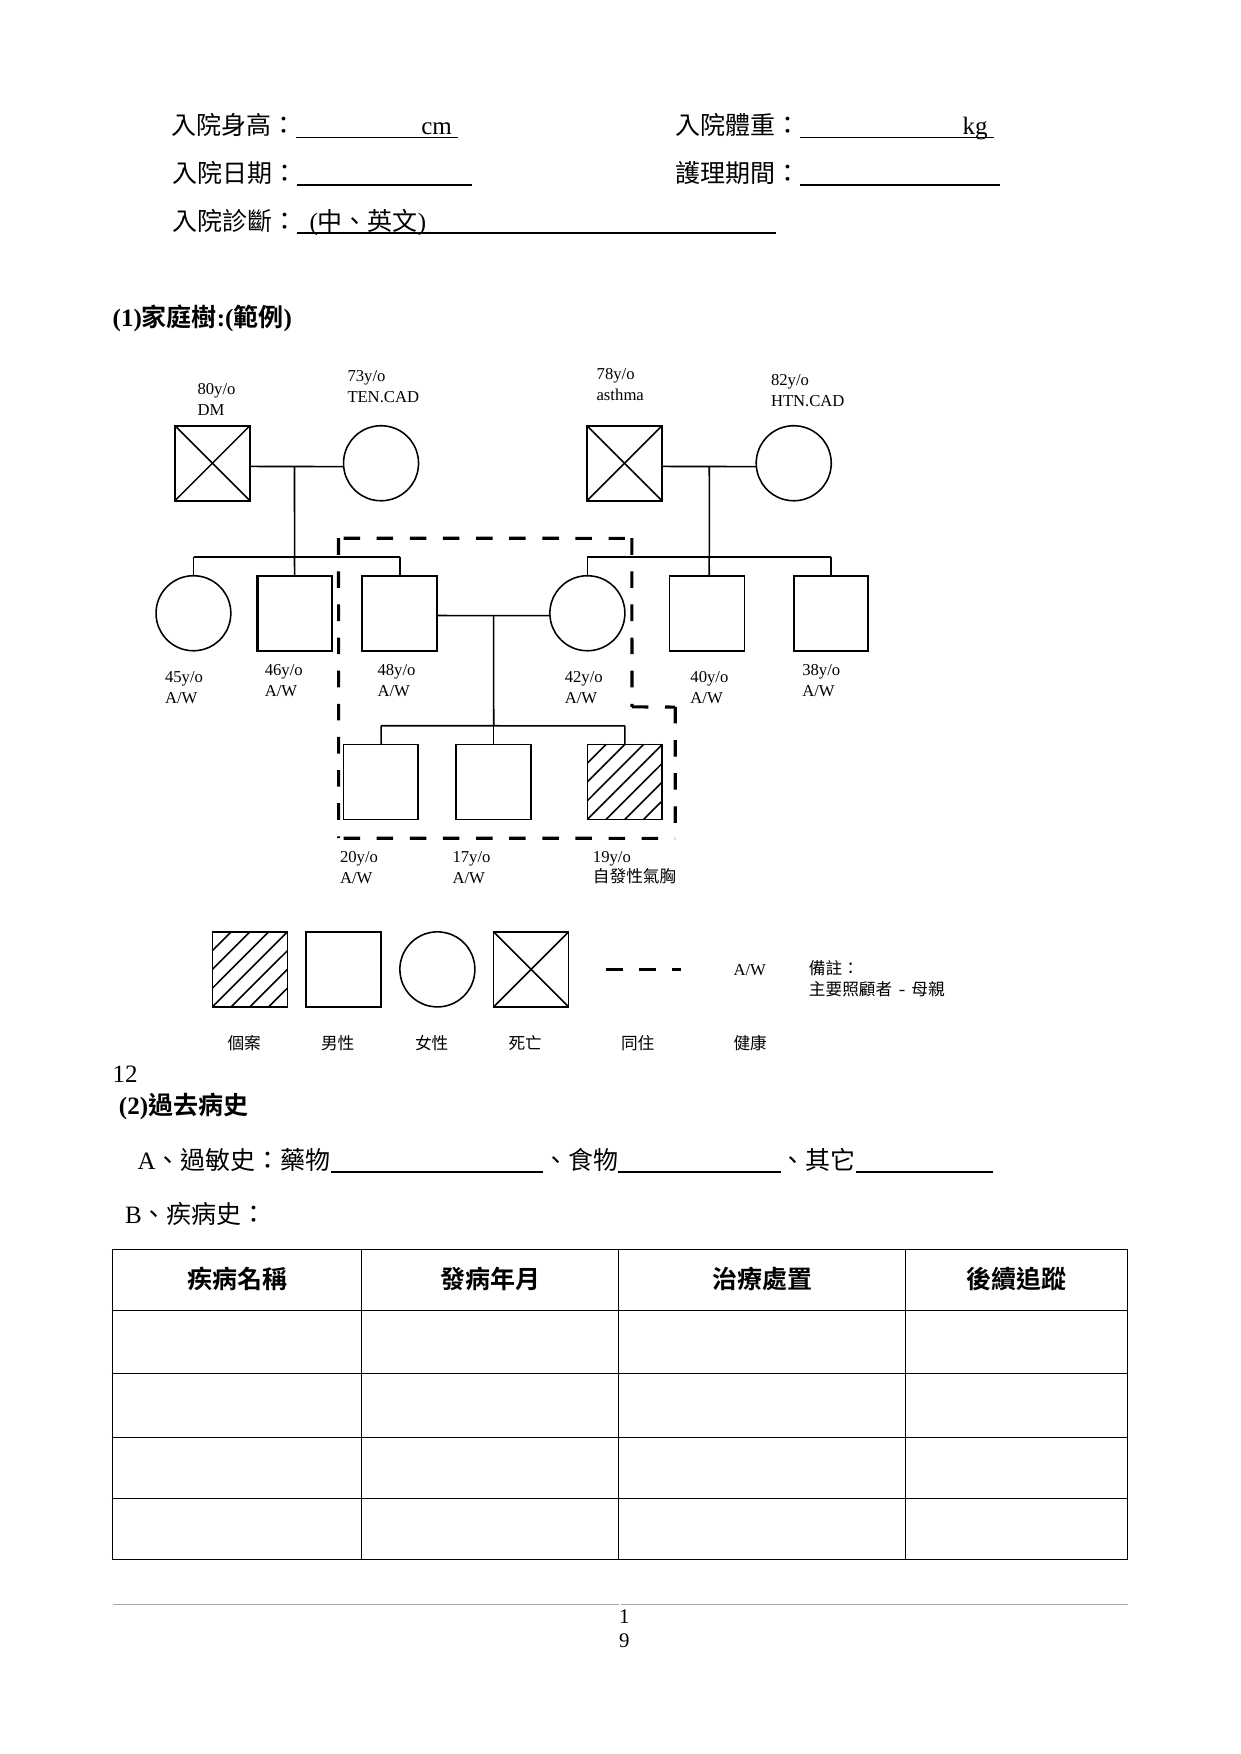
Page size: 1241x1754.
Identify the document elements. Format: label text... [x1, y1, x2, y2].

text (2)過去病史 [112, 1086, 1128, 1122]
table_cell [113, 1374, 361, 1437]
text (1)家庭樹:(範例) [112, 288, 1128, 336]
text A、過敏史：藥物 、食物 、其它 [112, 1140, 1128, 1176]
table_cell [906, 1311, 1127, 1373]
text B、疾病史： [112, 1194, 1128, 1231]
text 入院診斷： (中、英文) [112, 192, 1128, 240]
text 入院身高： cm 入院體重： kg [171, 96, 1128, 144]
table_header 發病年月 [362, 1250, 618, 1310]
table_cell [362, 1499, 618, 1558]
table_header 治療處置 [619, 1250, 905, 1310]
table_cell [906, 1438, 1127, 1498]
table_cell [362, 1374, 618, 1437]
table_cell [906, 1374, 1127, 1437]
table_cell [906, 1499, 1127, 1558]
table_header 後續追蹤 [906, 1250, 1127, 1310]
table_cell [619, 1499, 905, 1558]
table_cell [362, 1438, 618, 1498]
table_cell [619, 1374, 905, 1437]
table_header 疾病名稱 [113, 1250, 361, 1310]
table_cell [113, 1438, 361, 1498]
table_cell [619, 1438, 905, 1498]
table_cell [619, 1311, 905, 1373]
table_cell [362, 1311, 618, 1373]
table_cell [113, 1311, 361, 1373]
table_cell [113, 1499, 361, 1558]
text 入院日期： 護理期間： [112, 144, 1128, 192]
